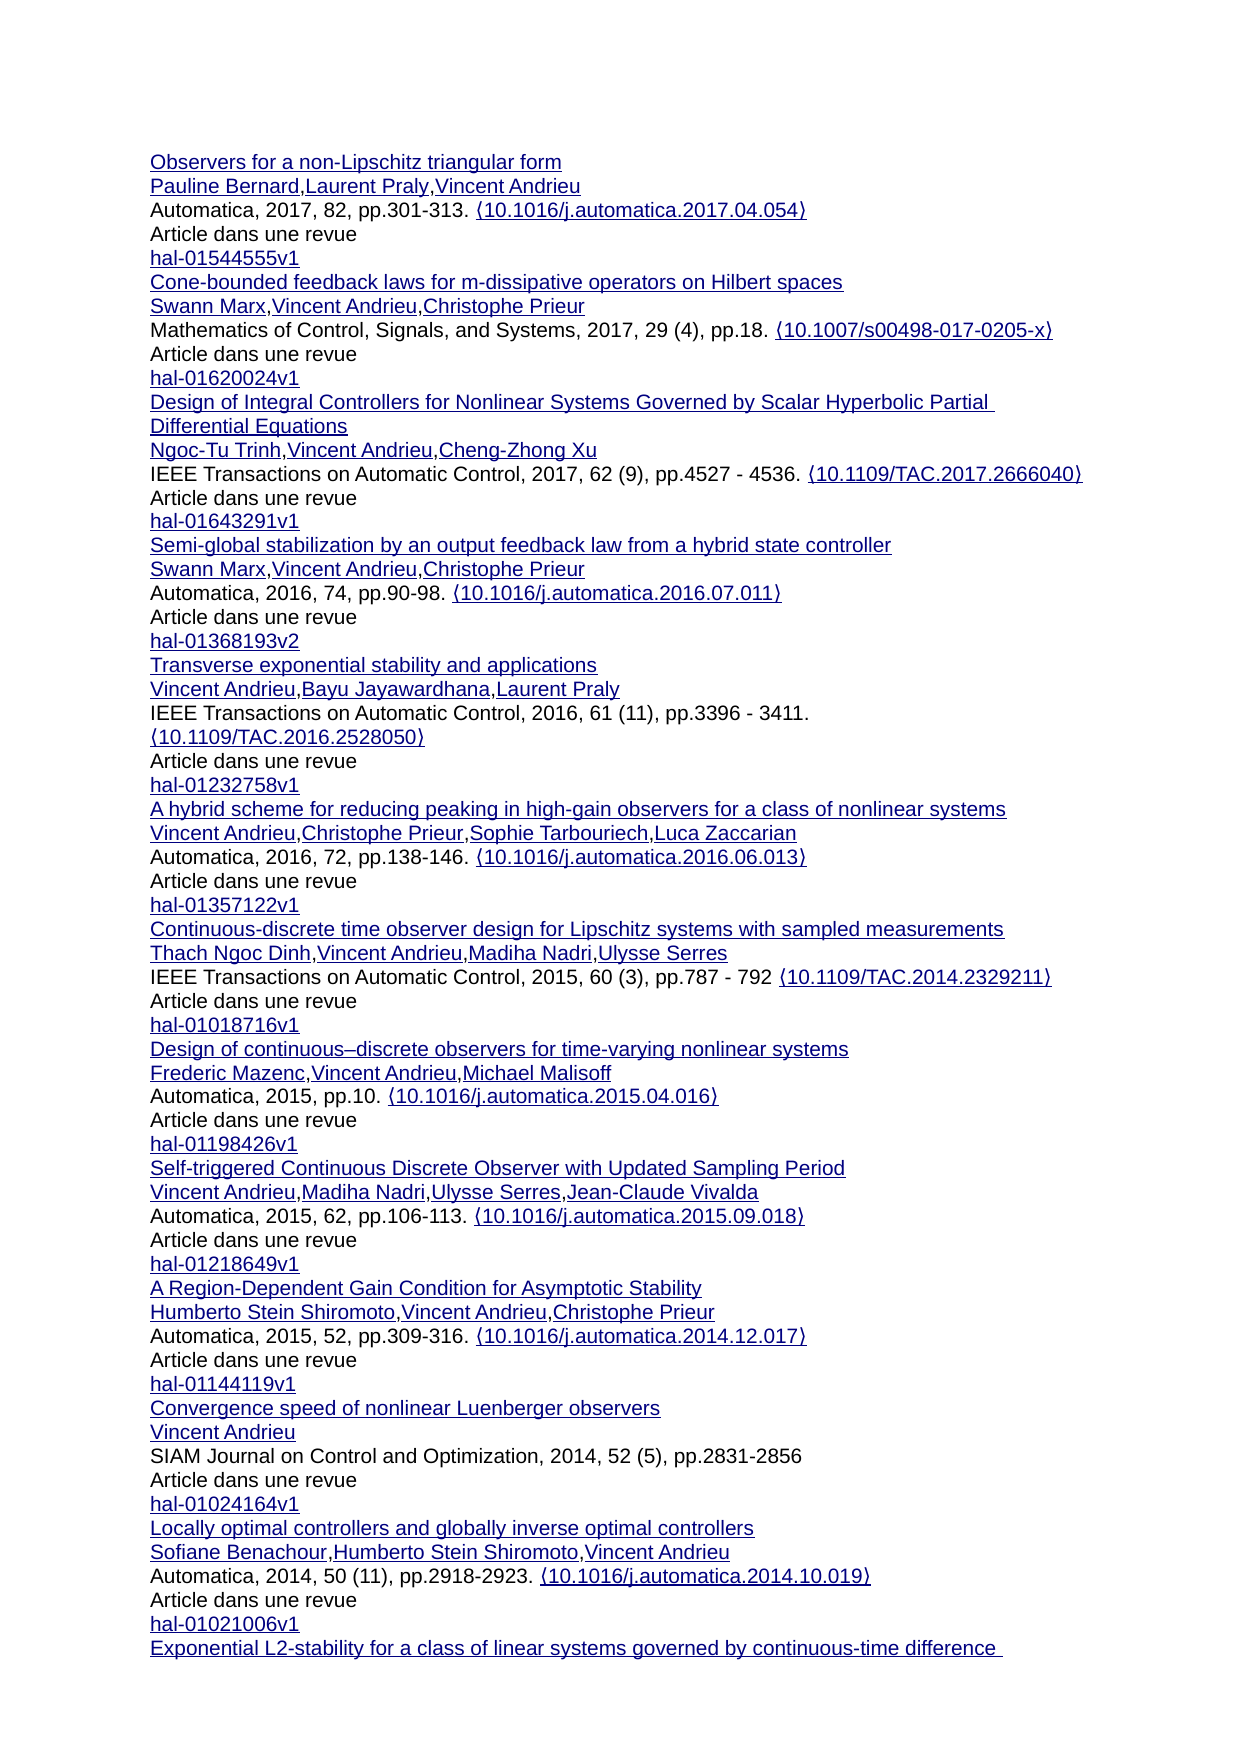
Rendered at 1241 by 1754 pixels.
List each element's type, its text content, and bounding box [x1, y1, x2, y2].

table_cell Self-triggered Continuous Discrete Observer with Updated Sampling Period Vincent Andrieu,Madiha Nadri,Ulysse Serres,Jean-Claude Vivalda Automatica, 2015, 62, pp.106-113. ⟨10.1016/j.automatica.2015.09.018⟩ Article dans une revue hal-01218649v1 [150, 1156, 1090, 1276]
table_cell A Region-Dependent Gain Condition for Asymptotic Stability Humberto Stein Shiromoto,Vincent Andrieu,Christophe Prieur Automatica, 2015, 52, pp.309-316. ⟨10.1016/j.automatica.2014.12.017⟩ Article dans une revue hal-01144119v1 [150, 1276, 1090, 1396]
table_cell Design of Integral Controllers for Nonlinear Systems Governed by Scalar Hyperbolic Partial Differential Equations Ngoc-Tu Trinh,Vincent Andrieu,Cheng-Zhong Xu IEEE Transactions on Automatic Control, 2017, 62 (9), pp.4527 - 4536. ⟨10.1109/TAC.2017.2666040⟩ Article dans une revue hal-01643291v1 [150, 390, 1090, 533]
table_cell Continuous-discrete time observer design for Lipschitz systems with sampled measurements Thach Ngoc Dinh,Vincent Andrieu,Madiha Nadri,Ulysse Serres IEEE Transactions on Automatic Control, 2015, 60 (3), pp.787 - 792 ⟨10.1109/TAC.2014.2329211⟩ Article dans une revue hal-01018716v1 [150, 917, 1090, 1036]
table_cell Semi-global stabilization by an output feedback law from a hybrid state controller Swann Marx,Vincent Andrieu,Christophe Prieur Automatica, 2016, 74, pp.90-98. ⟨10.1016/j.automatica.2016.07.011⟩ Article dans une revue hal-01368193v2 [150, 533, 1090, 653]
table_cell Convergence speed of nonlinear Luenberger observers Vincent Andrieu SIAM Journal on Control and Optimization, 2014, 52 (5), pp.2831-2856 Article dans une revue hal-01024164v1 [150, 1396, 1090, 1516]
table_cell Observers for a non-Lipschitz triangular form Pauline Bernard,Laurent Praly,Vincent Andrieu Automatica, 2017, 82, pp.301-313. ⟨10.1016/j.automatica.2017.04.054⟩ Article dans une revue hal-01544555v1 [150, 150, 1090, 270]
table_cell A hybrid scheme for reducing peaking in high-gain observers for a class of nonlinear systems Vincent Andrieu,Christophe Prieur,Sophie Tarbouriech,Luca Zaccarian Automatica, 2016, 72, pp.138-146. ⟨10.1016/j.automatica.2016.06.013⟩ Article dans une revue hal-01357122v1 [150, 797, 1090, 917]
table_cell Design of continuous–discrete observers for time-varying nonlinear systems Frederic Mazenc,Vincent Andrieu,Michael Malisoff Automatica, 2015, pp.10. ⟨10.1016/j.automatica.2015.04.016⟩ Article dans une revue hal-01198426v1 [150, 1036, 1090, 1156]
table_cell Exponential L2-stability for a class of linear systems governed by continuous-time difference [150, 1635, 1090, 1659]
table_cell Cone-bounded feedback laws for m-dissipative operators on Hilbert spaces Swann Marx,Vincent Andrieu,Christophe Prieur Mathematics of Control, Signals, and Systems, 2017, 29 (4), pp.18. ⟨10.1007/s00498-017-0205-x⟩ Article dans une revue hal-01620024v1 [150, 270, 1090, 389]
table_cell Locally optimal controllers and globally inverse optimal controllers Sofiane Benachour,Humberto Stein Shiromoto,Vincent Andrieu Automatica, 2014, 50 (11), pp.2918-2923. ⟨10.1016/j.automatica.2014.10.019⟩ Article dans une revue hal-01021006v1 [150, 1516, 1090, 1635]
table_cell Transverse exponential stability and applications Vincent Andrieu,Bayu Jayawardhana,Laurent Praly IEEE Transactions on Automatic Control, 2016, 61 (11), pp.3396 - 3411. ⟨10.1109/TAC.2016.2528050⟩ Article dans une revue hal-01232758v1 [150, 653, 1090, 797]
